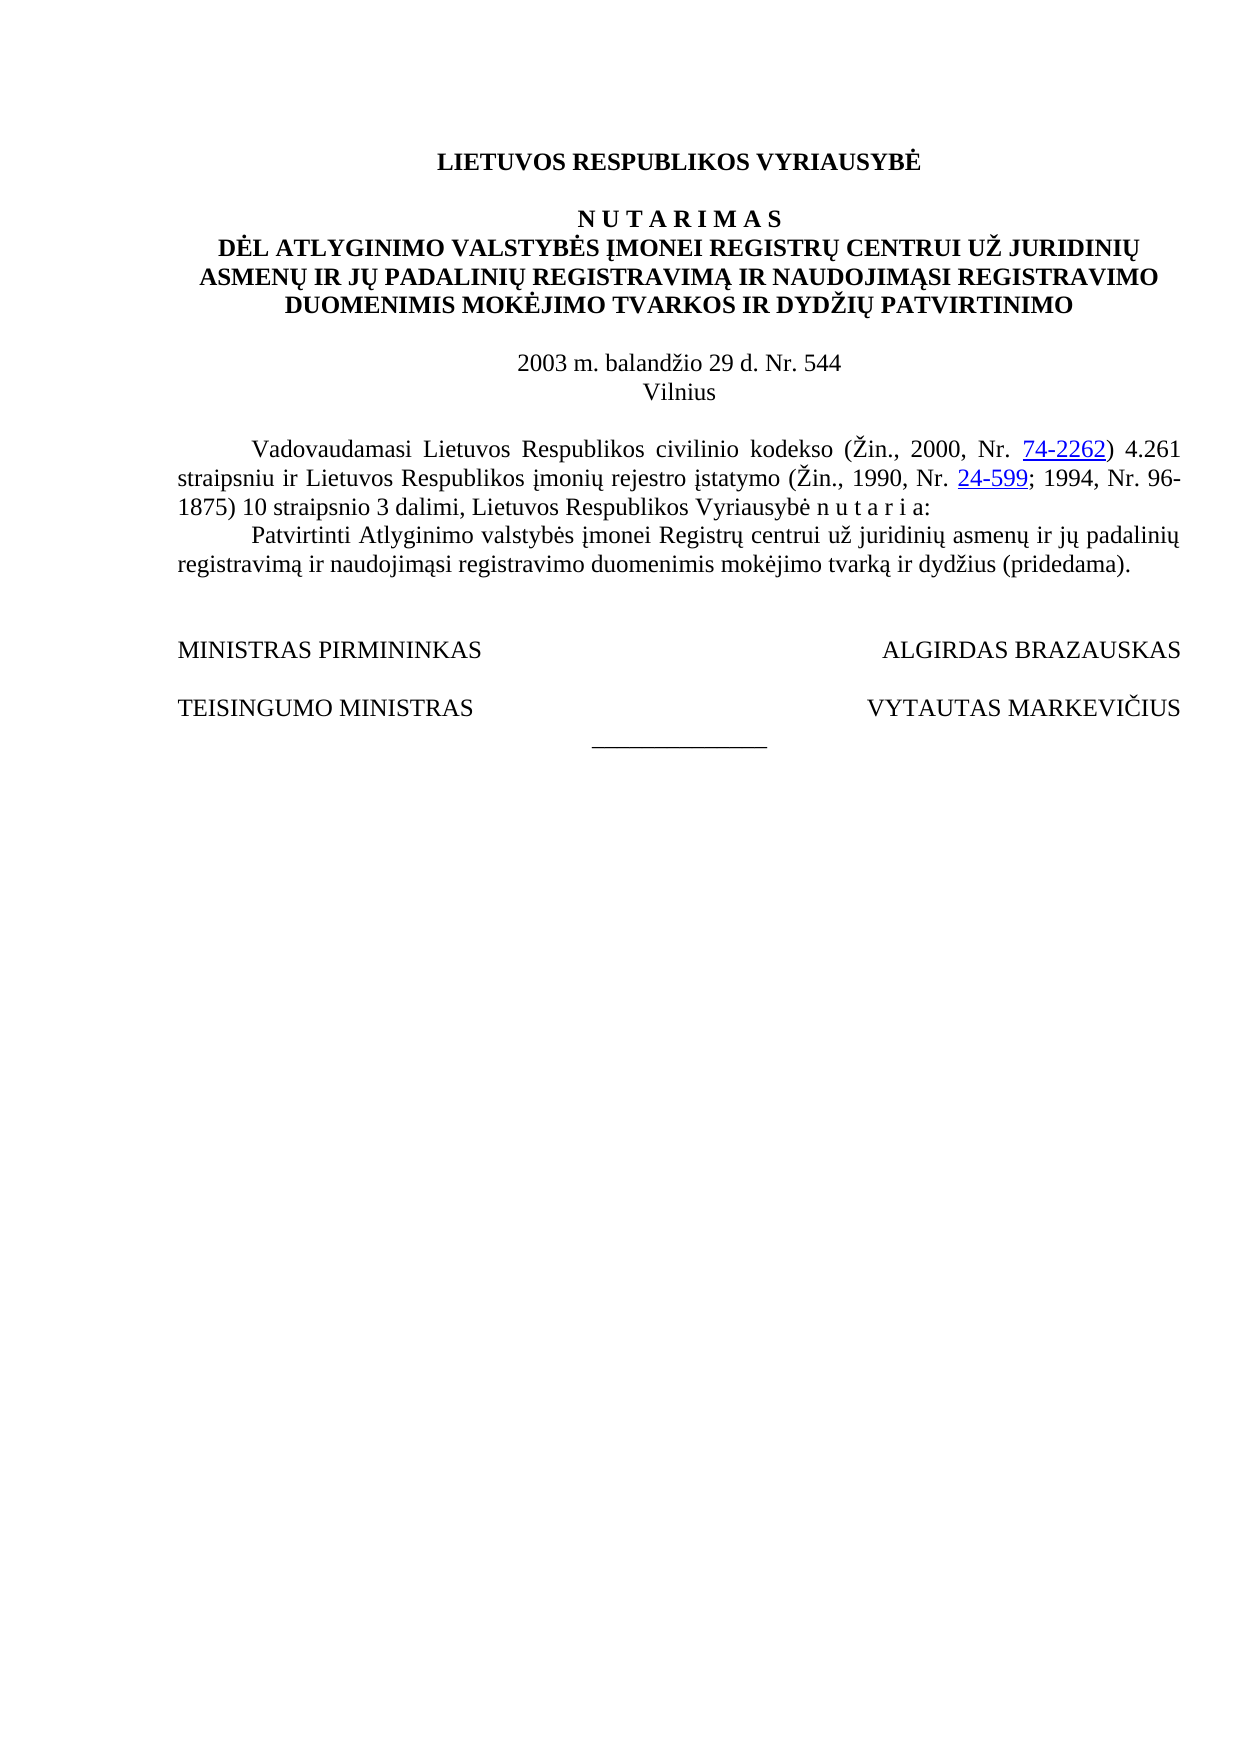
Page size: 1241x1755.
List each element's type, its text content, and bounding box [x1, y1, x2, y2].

text LIETUVOS RESPUBLIKOS VYRIAUSYBĖ [177, 147, 1181, 176]
text N U T A R I M A S [177, 204, 1181, 233]
text TEISINGUMO MINISTRAS VYTAUTAS MARKEVIČIUS [177, 693, 1181, 722]
text DĖL ATLYGINIMO VALSTYBĖS ĮMONEI REGISTRŲ CENTRUI UŽ JURIDINIŲ ASMENŲ IR JŲ PADALINIŲ REGISTRAVIMĄ IR NAUDOJIMĄSI REGISTRAVIMO DUOMENIMIS MOKĖJIMO TVARKOS IR DYDŽIŲ PATVIRTINIMO [177, 233, 1181, 319]
text Patvirtinti Atlyginimo valstybės įmonei Registrų centrui už juridinių asmenų ir jų padalinių registravimą ir naudojimąsi registravimo duomenimis mokėjimo tvarką ir dydžius (pridedama). [177, 521, 1181, 578]
text Vilnius [177, 377, 1181, 406]
text Vadovaudamasi Lietuvos Respublikos civilinio kodekso (Žin., 2000, Nr. 74-2262) 4.261 straipsniu ir Lietuvos Respublikos įmonių rejestro įstatymo (Žin., 1990, Nr. 24-599; 1994, Nr. 96- 1875) 10 straipsnio 3 dalimi, Lietuvos Respublikos Vyriausybė nutaria: [177, 434, 1181, 521]
text ______________ [177, 722, 1181, 751]
text MINISTRAS PIRMININKAS ALGIRDAS BRAZAUSKAS [177, 636, 1181, 664]
text 2003 m. balandžio 29 d. Nr. 544 [177, 348, 1181, 377]
